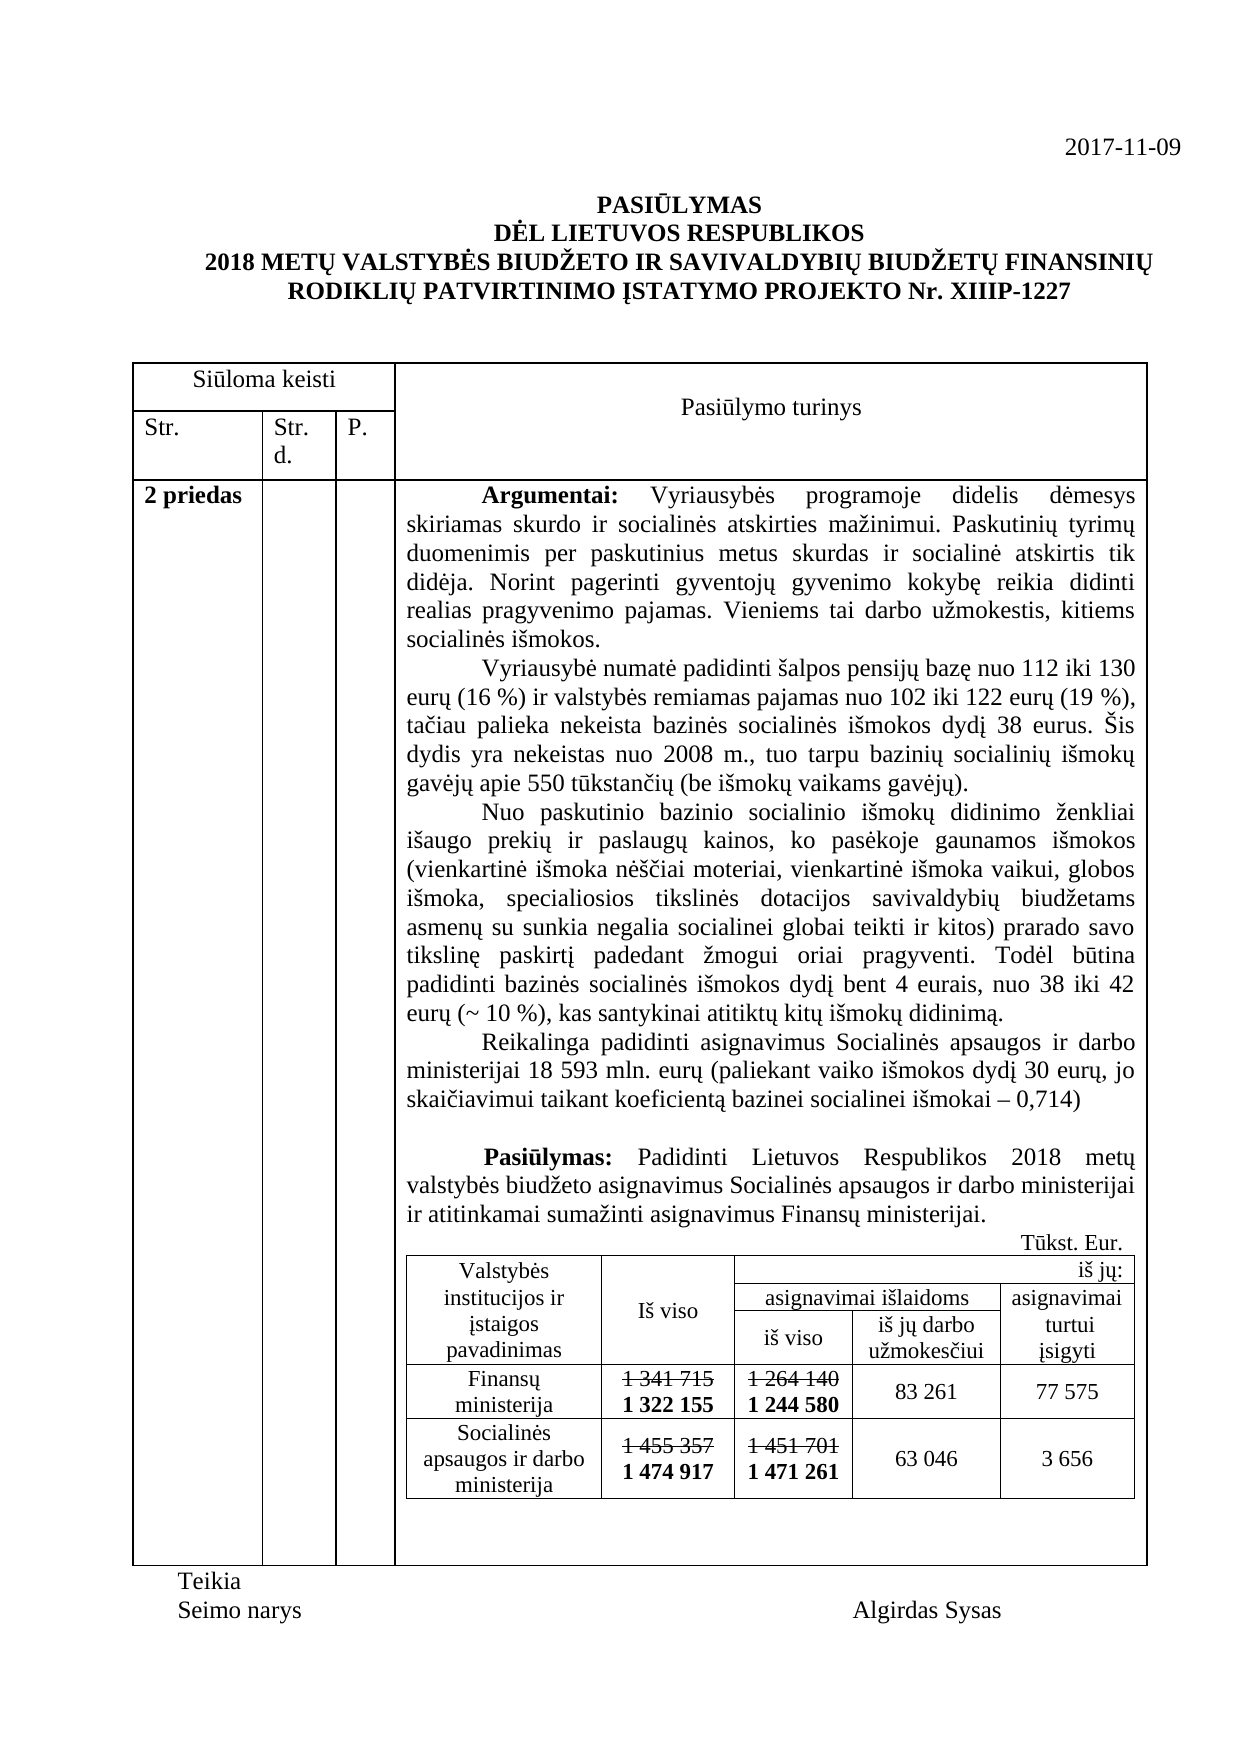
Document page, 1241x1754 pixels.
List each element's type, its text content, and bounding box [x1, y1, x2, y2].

table_cell iš viso [735, 1311, 852, 1364]
table_cell 63 046 [853, 1419, 1000, 1498]
table_header Tūkst. Eur. [407, 1229, 1134, 1255]
text Teikia [177, 1566, 1181, 1595]
table_cell 77 575 [1001, 1365, 1134, 1418]
table_cell [337, 481, 394, 1565]
table_cell Valstybės institucijos ir įstaigos pavadinimas [407, 1256, 601, 1364]
table_cell 1 341 715 1 322 155 [602, 1365, 734, 1418]
text 2017-11-09 [177, 132, 1181, 161]
table_cell 1 455 357 1 474 917 [602, 1419, 734, 1498]
table_cell Argumentai: Vyriausybės programoje didelis dėmesys skiriamas skurdo ir socialinės atskirties mažinimui. Paskutinių tyrimų duomenimis per paskutinius metus skurdas ir socialinė atskirtis tik didėja. Norint pagerinti gyventojų gyvenimo kokybę reikia didinti realias pragyvenimo pajamas. Vieniems tai darbo užmokestis, kitiems socialinės išmokos. Vyriausybė numatė padidinti šalpos pensijų bazę nuo 112 iki 130 eurų (16 %) ir valstybės remiamas pajamas nuo 102 iki 122 eurų (19 %), tačiau palieka nekeista bazinės socialinės išmokos dydį 38 eurus. Šis dydis yra nekeistas nuo 2008 m., tuo tarpu bazinių socialinių išmokų gavėjų apie 550 tūkstančių (be išmokų vaikams gavėjų). Nuo paskutinio bazinio socialinio išmokų didinimo ženkliai išaugo prekių ir paslaugų kainos, ko pasėkoje gaunamos išmokos (vienkartinė išmoka nėščiai moteriai, vienkartinė išmoka vaikui, globos išmoka, specialiosios tikslinės dotacijos savivaldybių biudžetams asmenų su sunkia negalia socialinei globai teikti ir kitos) prarado savo tikslinę paskirtį padedant žmogui oriai pragyventi. Todėl būtina padidinti bazinės socialinės išmokos dydį bent 4 eurais, nuo 38 iki 42 eurų (~ 10 %), kas santykinai atitiktų kitų išmokų didinimą. Reikalinga padidinti asignavimus Socialinės apsaugos ir darbo ministerijai 18 593 mln. eurų (paliekant vaiko išmokos dydį 30 eurų, jo skaičiavimui taikant koeficientą bazinei socialinei išmokai – 0,714) Pasiūlymas: Padidinti Lietuvos Respublikos 2018 metų valstybės biudžeto asignavimus Socialinės apsaugos ir darbo ministerijai ir atitinkamai sumažinti asignavimus Finansų ministerijai. [396, 481, 1146, 1565]
table_cell [263, 481, 335, 1565]
table_cell asignavimai išlaidoms [735, 1284, 1000, 1310]
text DĖL LIETUVOS RESPUBLIKOS [177, 218, 1181, 247]
table_cell Str. d. [263, 412, 335, 479]
table_cell 1 451 701 1 471 261 [735, 1419, 852, 1498]
table_header Siūloma keisti [134, 364, 394, 410]
table_cell Iš viso [602, 1256, 734, 1364]
text Seimo narys Algirdas Sysas [177, 1595, 1181, 1624]
table_cell iš jų: [735, 1256, 1134, 1283]
text PASIŪLYMAS [177, 190, 1181, 218]
table_cell Str. [134, 412, 262, 479]
table_cell Socialinės apsaugos ir darbo ministerija [407, 1419, 601, 1498]
table_header Pasiūlymo turinys [396, 364, 1146, 479]
table_cell 3 656 [1001, 1419, 1134, 1498]
text 2018 METŲ VALSTYBĖS BIUDŽETO IR SAVIVALDYBIŲ BIUDŽETŲ FINANSINIŲ RODIKLIŲ PATVIRTINIMO ĮSTATYMO PROJEKTO Nr. XIIIP-1227 [177, 247, 1181, 305]
table_cell asignavimai turtui įsigyti [1001, 1284, 1134, 1364]
table_cell 2 priedas [134, 481, 262, 1565]
table_cell 83 261 [853, 1365, 1000, 1418]
table_cell P. [337, 412, 394, 479]
table_cell iš jų darbo užmokesčiui [853, 1311, 1000, 1364]
table_cell 1 264 140 1 244 580 [735, 1365, 852, 1418]
table_cell Finansų ministerija [407, 1365, 601, 1418]
